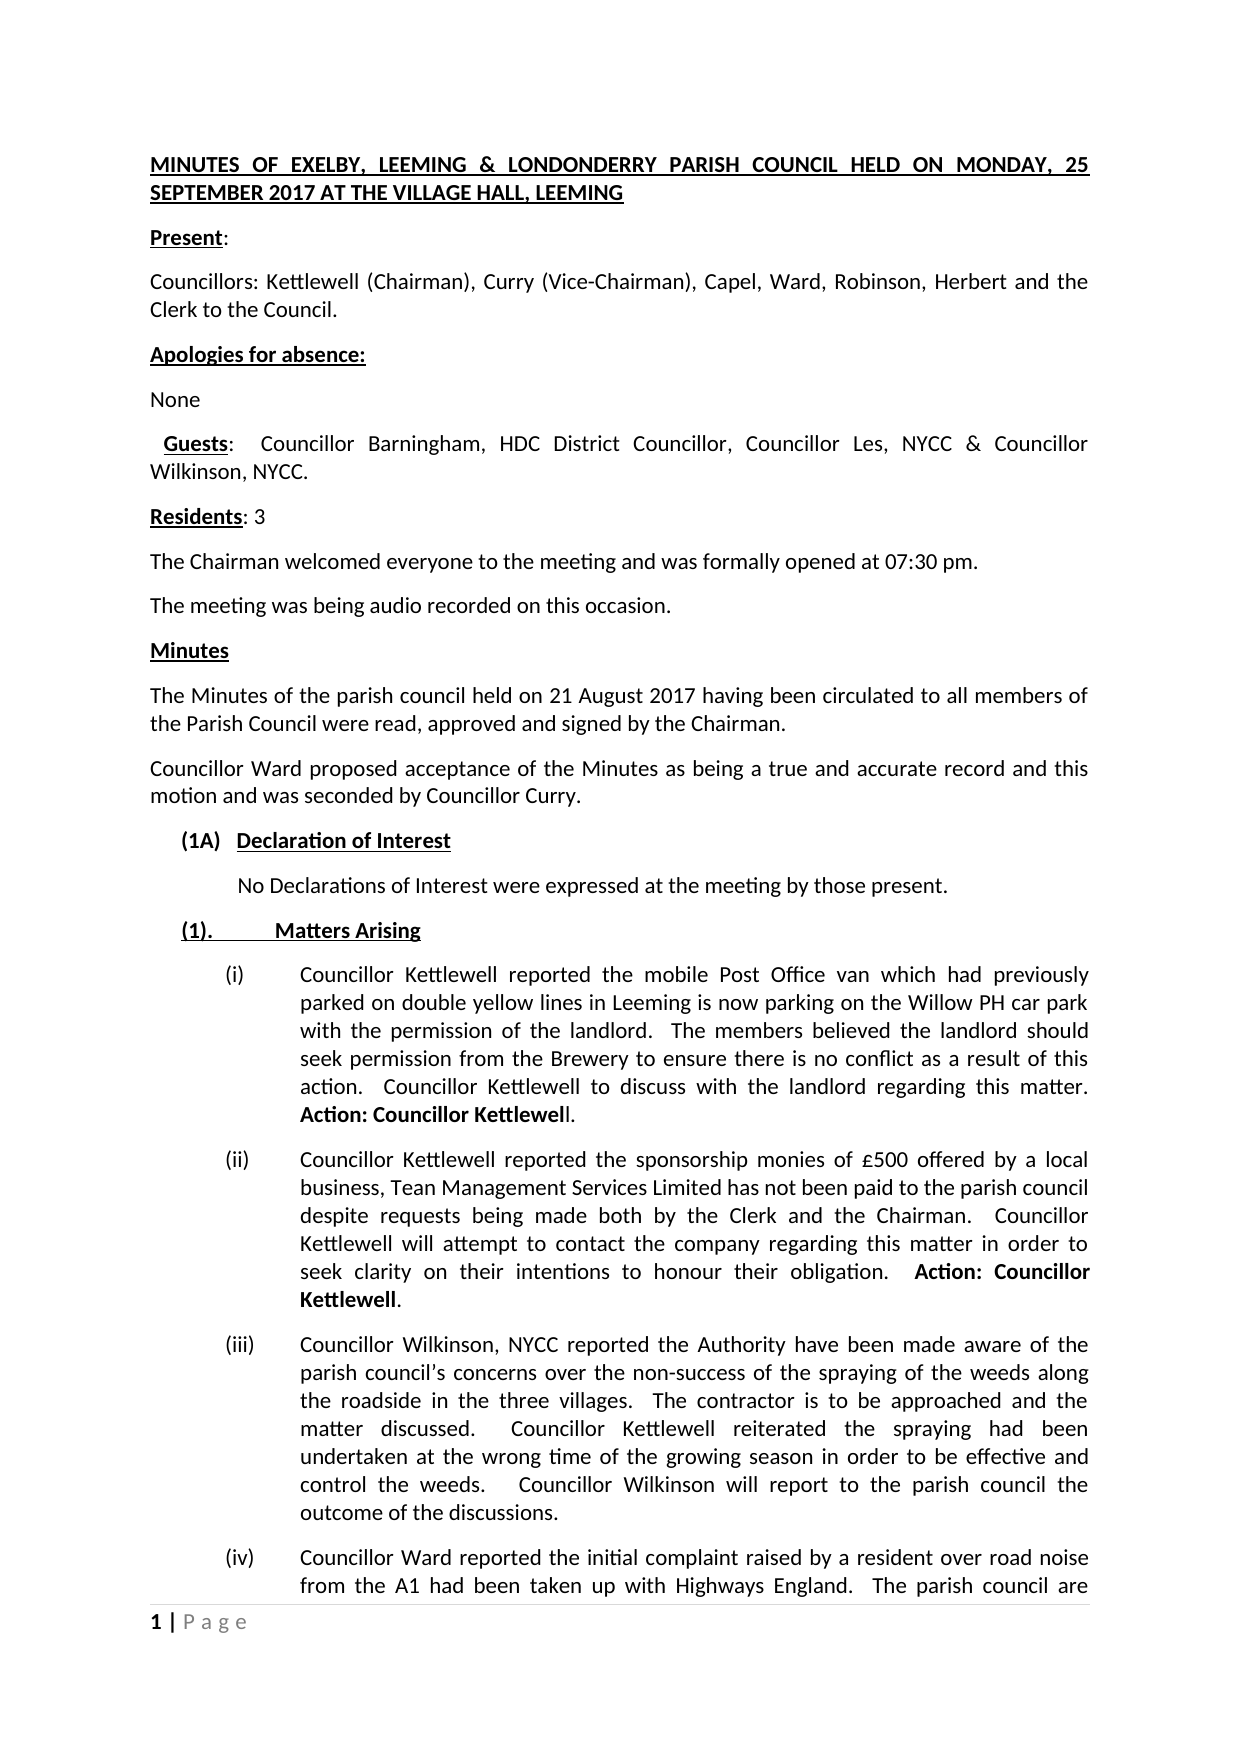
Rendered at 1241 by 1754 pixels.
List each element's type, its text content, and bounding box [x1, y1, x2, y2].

list Councillor Kettlewell reported the sponsorship monies of £500 offered by a local business, Tean Management Services Limited has not been paid to the parish council despite requests being made both by the Clerk and the Chairman. Councillor Kettlewell will attempt to contact the company regarding this matter in order to seek clarity on their intentions to honour their obligation. Action: Councillor Kettlewell. [225, 1145, 1090, 1313]
text The Chairman welcomed everyone to the meeting and was formally opened at 07:30 pm. [150, 547, 1090, 575]
text Councillors: Kettlewell (Chairman), Curry (Vice-Chairman), Capel, Ward, Robinson, Herbert and the Clerk to the Council. [150, 267, 1090, 323]
text (1A) Declaration of Interest [150, 826, 1090, 854]
text Apologies for absence: [150, 340, 1090, 368]
text The Minutes of the parish council held on 21 August 2017 having been circulated to all members of the Parish Council were read, approved and signed by the Chairman. [150, 681, 1090, 737]
text Residents: 3 [150, 502, 1090, 530]
list Councillor Ward reported the initial complaint raised by a resident over road noise from the A1 had been taken up with Highways England. The parish council are [225, 1543, 1090, 1599]
text Councillor Ward proposed acceptance of the Minutes as being a true and accurate record and this motion and was seconded by Councillor Curry. [150, 754, 1090, 810]
text The meeting was being audio recorded on this occasion. [150, 592, 1090, 619]
list Councillor Kettlewell reported the mobile Post Office van which had previously parked on double yellow lines in Leeming is now parking on the Willow PH car park with the permission of the landlord. The members believed the landlord should seek permission from the Brewery to ensure there is no conflict as a result of this action. Councillor Kettlewell to discuss with the landlord regarding this matter. Action: Councillor Kettlewell. [225, 960, 1090, 1128]
text SEPTEMBER 2017 AT THE VILLAGE HALL, LEEMING [150, 176, 1090, 206]
text MINUTES OF EXELBY, LEEMING & LONDONDERRY PARISH COUNCIL HELD ON MONDAY, 25 [150, 150, 1090, 174]
text Guests: Councillor Barningham, HDC District Councillor, Councillor Les, NYCC & Councillor Wilkinson, NYCC. [150, 429, 1090, 486]
text None [150, 385, 1090, 413]
list Councillor Wilkinson, NYCC reported the Authority have been made aware of the parish council’s concerns over the non-success of the spraying of the weeds along the roadside in the three villages. The contractor is to be approached and the matter discussed. Councillor Kettlewell reiterated the spraying had been undertaken at the wrong time of the growing season in order to be effective and control the weeds. Councillor Wilkinson will report to the parish council the outcome of the discussions. [225, 1330, 1090, 1526]
text Present: [150, 223, 1090, 251]
text No Declarations of Interest were expressed at the meeting by those present. [150, 871, 1090, 899]
text (1). Matters Arising [150, 916, 1090, 944]
text Minutes [150, 636, 1090, 664]
